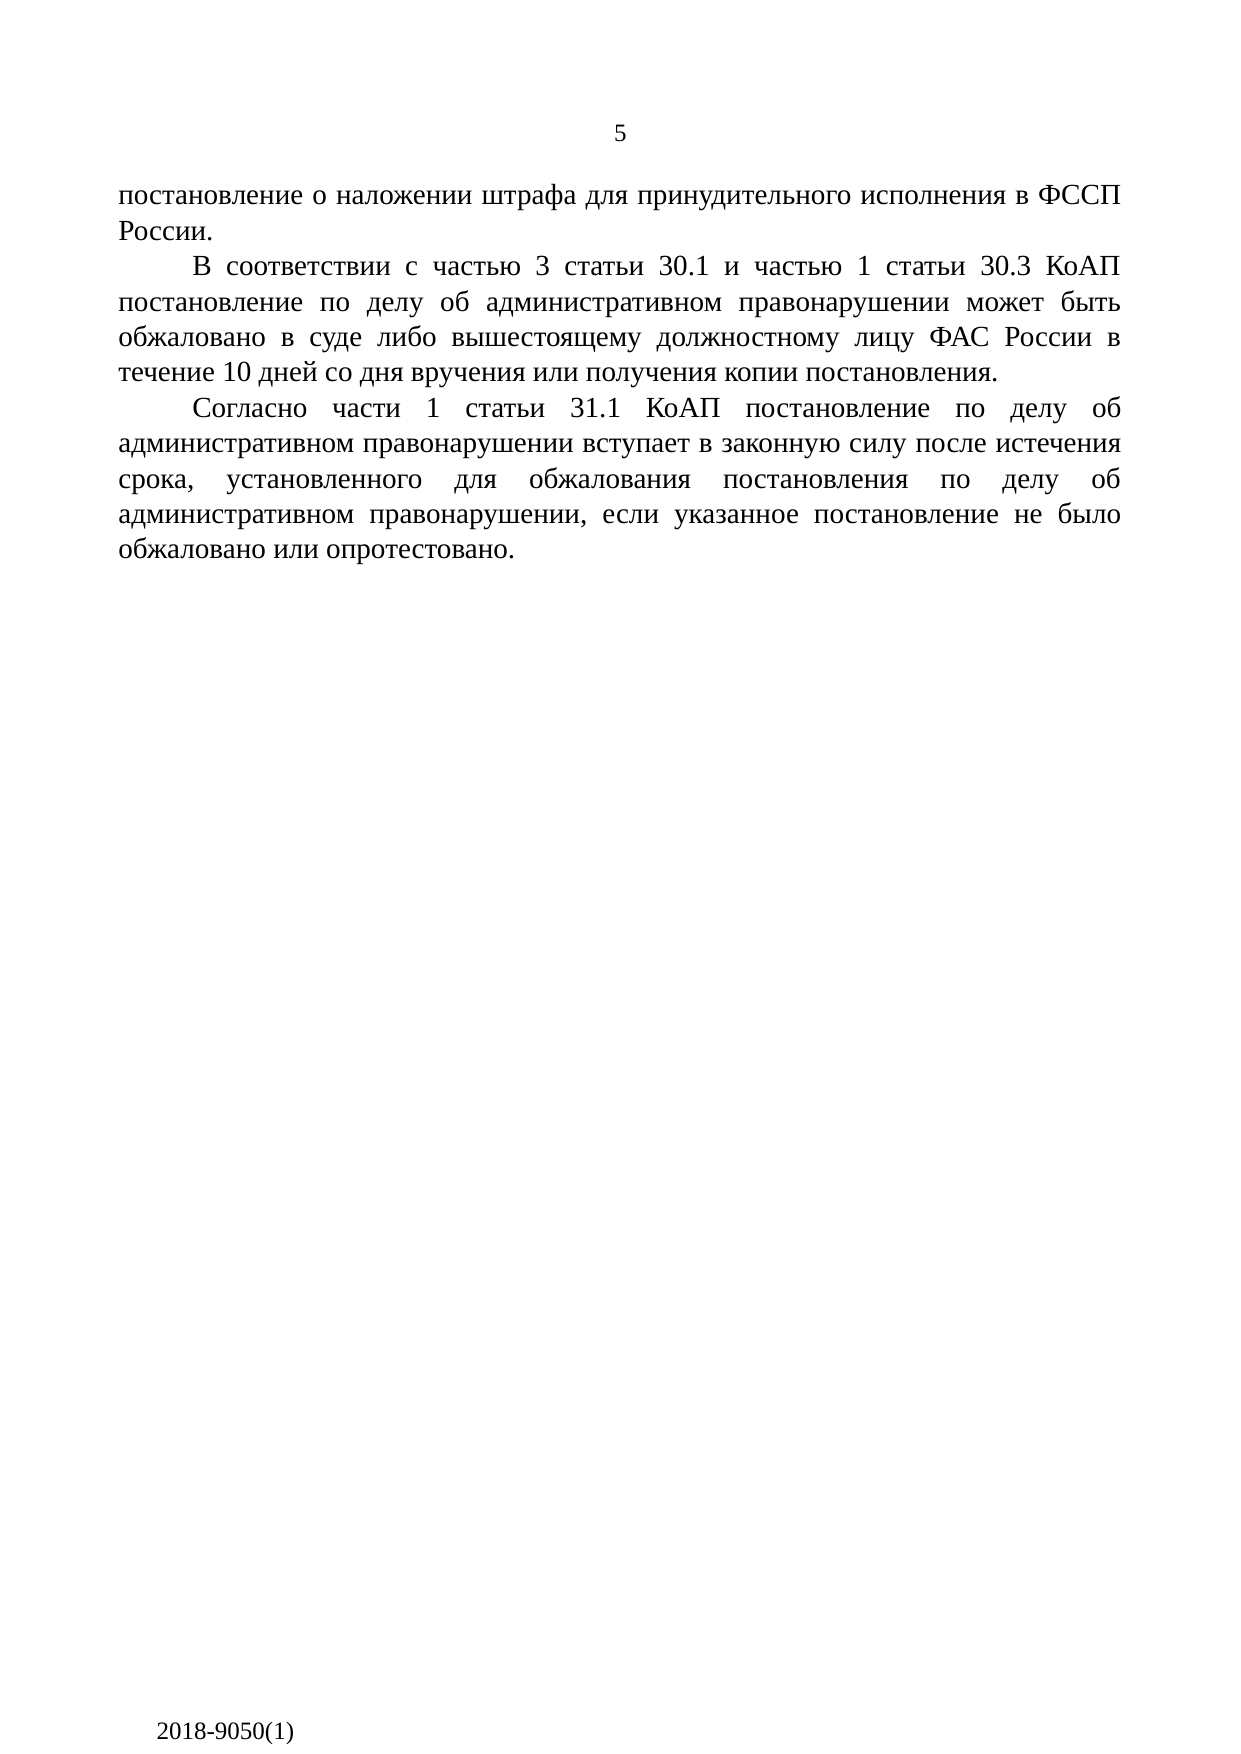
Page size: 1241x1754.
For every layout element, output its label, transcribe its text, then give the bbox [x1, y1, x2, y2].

text постановление о наложении штрафа для принудительного исполнения в ФССП России. [118, 176, 1122, 247]
text В соответствии с частью 3 статьи 30.1 и частью 1 статьи 30.3 КоАП постановление по делу об административном правонарушении может быть обжаловано в суде либо вышестоящему должностному лицу ФАС России в течение 10 дней со дня вручения или получения копии постановления. [118, 247, 1122, 389]
text Согласно части 1 статьи 31.1 КоАП постановление по делу об административном правонарушении вступает в законную силу после истечения срока, установленного для обжалования постановления по делу об административном правонарушении, если указанное постановление не было обжаловано или опротестовано. [118, 389, 1122, 566]
